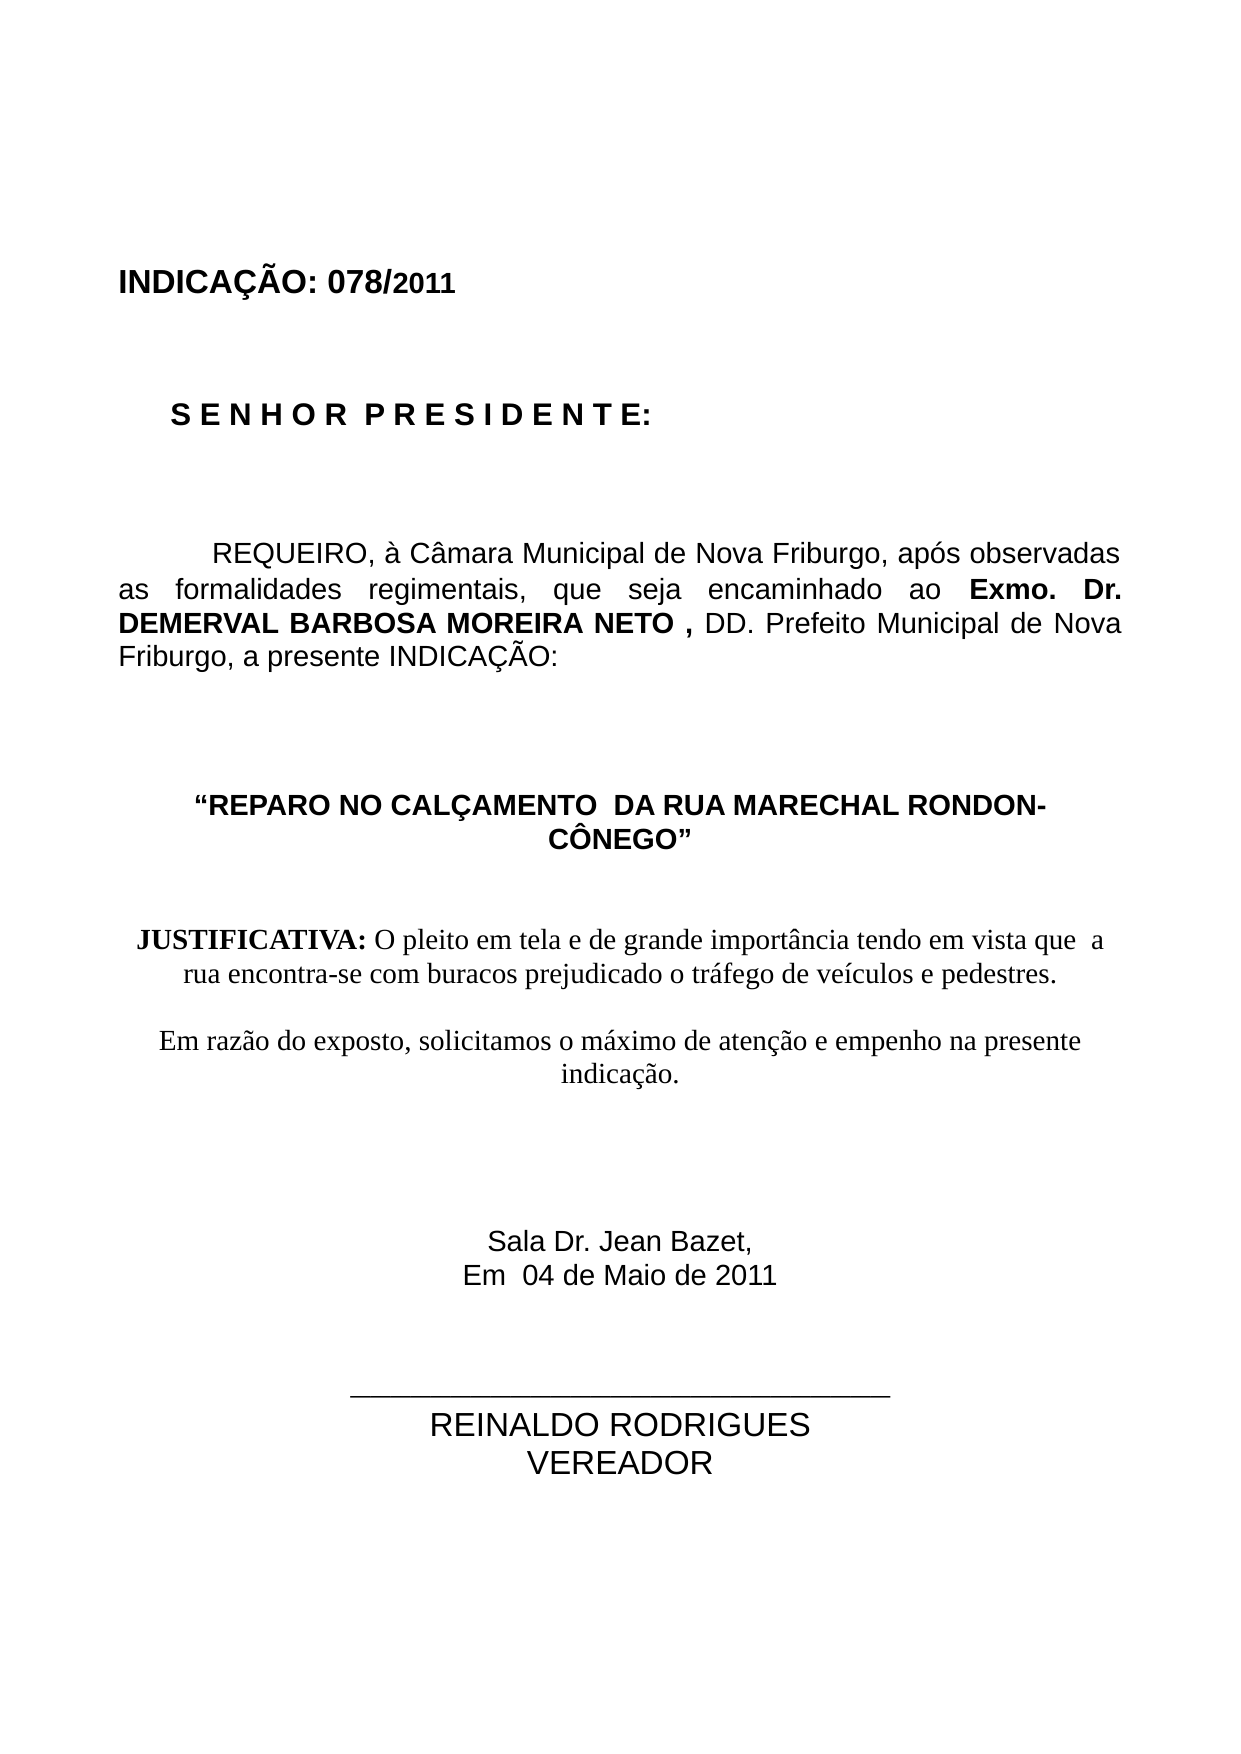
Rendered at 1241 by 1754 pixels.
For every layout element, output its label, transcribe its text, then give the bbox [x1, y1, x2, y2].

text REQUEIRO, à Câmara Municipal de Nova Friburgo, após observadas as formalidades regimentais, que seja encaminhado ao Exmo. Dr. DEMERVAL BARBOSA MOREIRA NETO , DD. Prefeito Municipal de Nova Friburgo, a presente INDICAÇÃO: [118, 536, 1122, 673]
text REINALDO RODRIGUES [118, 1405, 1122, 1443]
text ___________________________ [118, 1367, 1122, 1405]
text INDICAÇÃO: 078/2011 [118, 262, 1122, 300]
text Em razão do exposto, solicitamos o máximo de atenção e empenho na presente indicação. [118, 1023, 1122, 1090]
text S E N H O R P R E S I D E N T E: [118, 396, 1122, 432]
text Sala Dr. Jean Bazet, [118, 1224, 1122, 1258]
text JUSTIFICATIVA: O pleito em tela e de grande importância tendo em vista que a rua encontra-se com buracos prejudicado o tráfego de veículos e pedestres. [118, 922, 1122, 989]
text “REPARO NO CALÇAMENTO DA RUA MARECHAL RONDON- CÔNEGO” [118, 788, 1122, 855]
text Em 04 de Maio de 2011 [118, 1258, 1122, 1291]
text VEREADOR [118, 1443, 1122, 1482]
